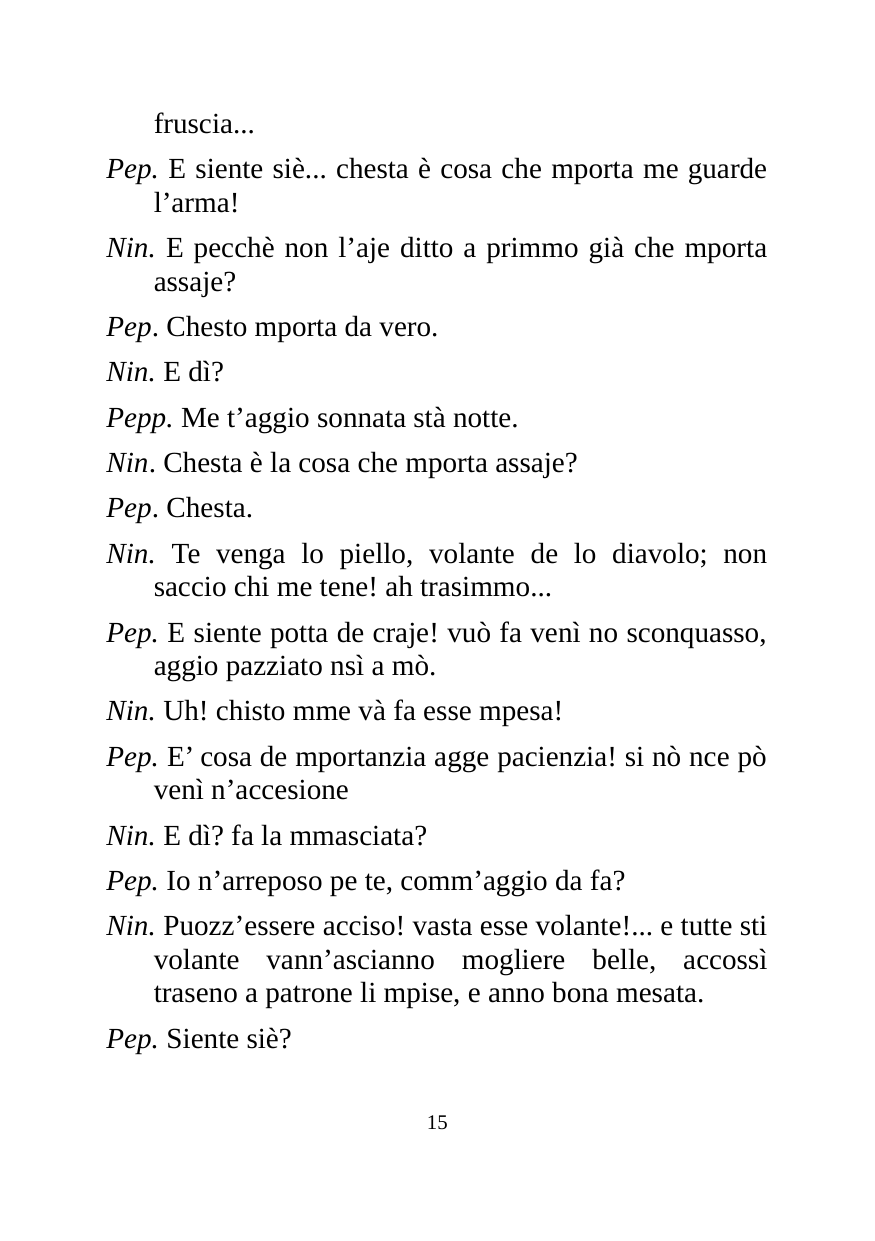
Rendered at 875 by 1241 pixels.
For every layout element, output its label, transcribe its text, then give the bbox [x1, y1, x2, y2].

text Nin. E dì? fa la mmasciata? [106, 818, 768, 851]
text Nin. Chesta è la cosa che mporta assaje? [106, 445, 768, 479]
text Pep. E siente siè... chesta è cosa che mporta me guarde l’arma! [106, 152, 768, 219]
text Nin. E dì? [106, 354, 768, 388]
text Pep. Siente siè? [106, 1021, 768, 1054]
text Nin. Uh! chisto mme và fa esse mpesa! [106, 693, 768, 727]
text Pep. Io n’arreposo pe te, comm’aggio da fa? [106, 863, 768, 897]
text Pep. E siente potta de craje! vuò fa venì no sconquasso, aggio pazziato nsì a mò. [106, 615, 768, 682]
text Nin. Puozz’essere acciso! vasta esse volante!... e tutte sti volante vann’ascianno mogliere belle, accossì traseno a patrone li mpise, e anno bona mesata. [106, 908, 768, 1009]
text fruscia... [106, 106, 768, 140]
text Pepp. Me t’aggio sonnata stà notte. [106, 400, 768, 433]
text Nin. Te venga lo piello, volante de lo diavolo; non saccio chi me tene! ah trasimmo... [106, 536, 768, 603]
text Pep. Chesto mporta da vero. [106, 309, 768, 343]
text Nin. E pecchè non l’aje ditto a primmo già che mporta assaje? [106, 230, 768, 297]
text Pep. E’ cosa de mportanzia agge pacienzia! si nò nce pò venì n’accesione [106, 739, 768, 806]
text Pep. Chesta. [106, 491, 768, 524]
